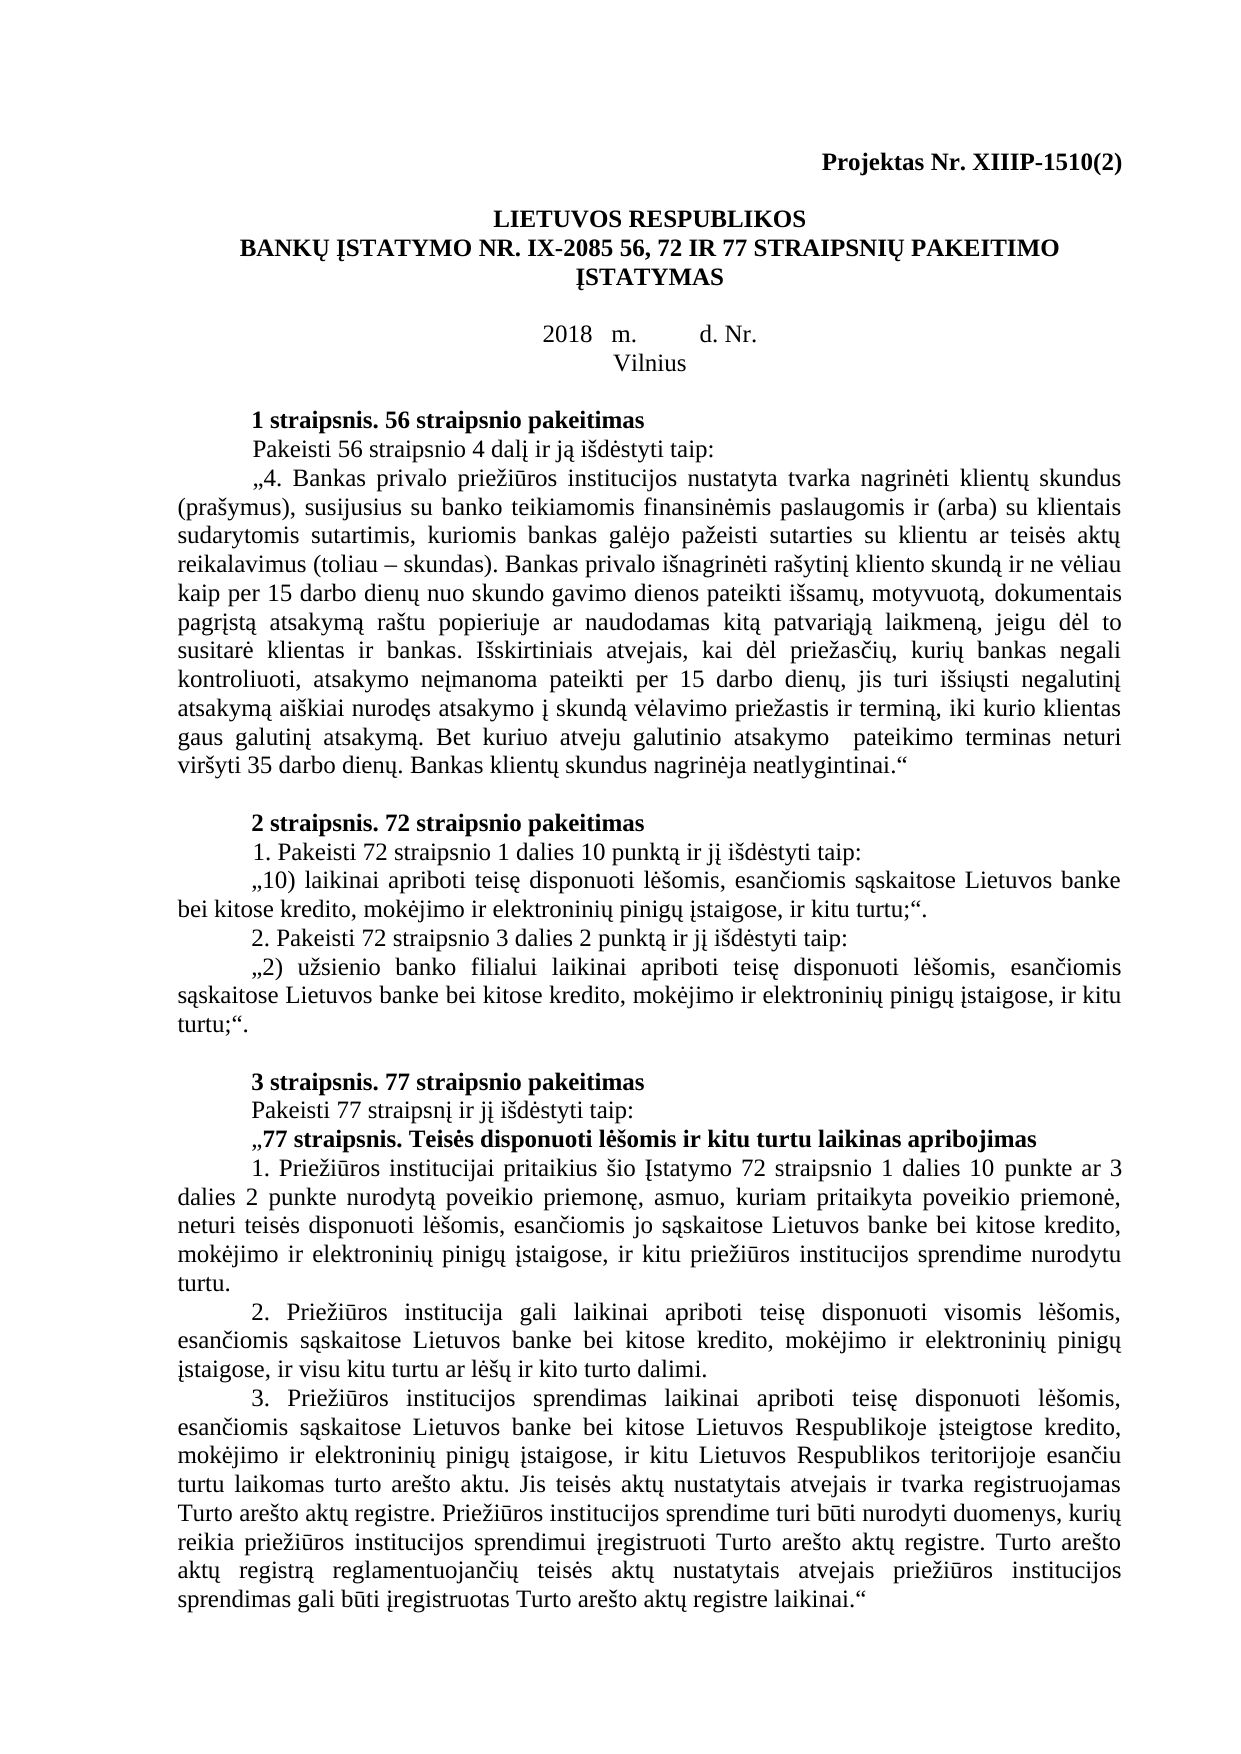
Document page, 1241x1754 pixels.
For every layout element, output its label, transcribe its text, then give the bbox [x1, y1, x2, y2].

text Projektas Nr. XIIIP-1510(2) [177, 147, 1122, 176]
text Vilnius [177, 348, 1122, 377]
text „4. Bankas privalo priežiūros institucijos nustatyta tvarka nagrinėti klientų skundus (prašymus), susijusius su banko teikiamomis finansinėmis paslaugomis ir (arba) su klientais sudarytomis sutartimis, kuriomis bankas galėjo pažeisti sutarties su klientu ar teisės aktų reikalavimus (toliau – skundas). Bankas privalo išnagrinėti rašytinį kliento skundą ir ne vėliau kaip per 15 darbo dienų nuo skundo gavimo dienos pateikti išsamų, motyvuotą, dokumentais pagrįstą atsakymą raštu popieriuje ar naudodamas kitą patvariąją laikmeną, jeigu dėl to susitarė klientas ir bankas. Išskirtiniais atvejais, kai dėl priežasčių, kurių bankas negali kontroliuoti, atsakymo neįmanoma pateikti per 15 darbo dienų, jis turi išsiųsti negalutinį atsakymą aiškiai nurodęs atsakymo į skundą vėlavimo priežastis ir terminą, iki kurio klientas gaus galutinį atsakymą. Bet kuriuo atveju galutinio atsakymo pateikimo terminas neturi viršyti 35 darbo dienų. Bankas klientų skundus nagrinėja neatlygintinai.“ [177, 463, 1122, 779]
text 2. Pakeisti 72 straipsnio 3 dalies 2 punktą ir jį išdėstyti taip: [177, 923, 1122, 952]
text 3. Priežiūros institucijos sprendimas laikinai apriboti teisę disponuoti lėšomis, esančiomis sąskaitose Lietuvos banke bei kitose Lietuvos Respublikoje įsteigtose kredito, mokėjimo ir elektroninių pinigų įstaigose, ir kitu Lietuvos Respublikos teritorijoje esančiu turtu laikomas turto arešto aktu. Jis teisės aktų nustatytais atvejais ir tvarka registruojamas Turto arešto aktų registre. Priežiūros institucijos sprendime turi būti nurodyti duomenys, kurių reikia priežiūros institucijos sprendimui įregistruoti Turto arešto aktų registre. Turto arešto aktų registrą reglamentuojančių teisės aktų nustatytais atvejais priežiūros institucijos sprendimas gali būti įregistruotas Turto arešto aktų registre laikinai.“ [177, 1383, 1122, 1613]
text „2) užsienio banko filialui laikinai apriboti teisę disponuoti lėšomis, esančiomis sąskaitose Lietuvos banke bei kitose kredito, mokėjimo ir elektroninių pinigų įstaigose, ir kitu turtu;“. [177, 952, 1122, 1038]
text 2 straipsnis. 72 straipsnio pakeitimas [177, 808, 1122, 837]
text ĮSTATYMAS [177, 262, 1122, 291]
text Pakeisti 77 straipsnį ir jį išdėstyti taip: [177, 1096, 1122, 1124]
text 1 straipsnis. 56 straipsnio pakeitimas [177, 406, 1122, 434]
text „77 straipsnis. Teisės disponuoti lėšomis ir kitu turtu laikinas apribojimas [177, 1124, 1122, 1153]
text 1. Pakeisti 72 straipsnio 1 dalies 10 punktą ir jį išdėstyti taip: [177, 837, 1122, 866]
text „10) laikinai apriboti teisę disponuoti lėšomis, esančiomis sąskaitose Lietuvos banke bei kitose kredito, mokėjimo ir elektroninių pinigų įstaigose, ir kitu turtu;“. [177, 866, 1122, 923]
text 2. Priežiūros institucija gali laikinai apriboti teisę disponuoti visomis lėšomis, esančiomis sąskaitose Lietuvos banke bei kitose kredito, mokėjimo ir elektroninių pinigų įstaigose, ir visu kitu turtu ar lėšų ir kito turto dalimi. [177, 1297, 1122, 1383]
text BANKŲ ĮSTATYMO NR. IX-2085 56, 72 IR 77 STRAIPSNIŲ PAKEITIMO [177, 233, 1122, 262]
text 1. Priežiūros institucijai pritaikius šio Įstatymo 72 straipsnio 1 dalies 10 punkte ar 3 dalies 2 punkte nurodytą poveikio priemonę, asmuo, kuriam pritaikyta poveikio priemonė, neturi teisės disponuoti lėšomis, esančiomis jo sąskaitose Lietuvos banke bei kitose kredito, mokėjimo ir elektroninių pinigų įstaigose, ir kitu priežiūros institucijos sprendime nurodytu turtu. [177, 1153, 1122, 1297]
text LIETUVOS RESPUBLIKOS [177, 204, 1122, 233]
text Pakeisti 56 straipsnio 4 dalį ir ją išdėstyti taip: [177, 434, 1122, 463]
text 2018 m. d. Nr. [177, 319, 1122, 348]
text 3 straipsnis. 77 straipsnio pakeitimas [177, 1067, 1122, 1096]
